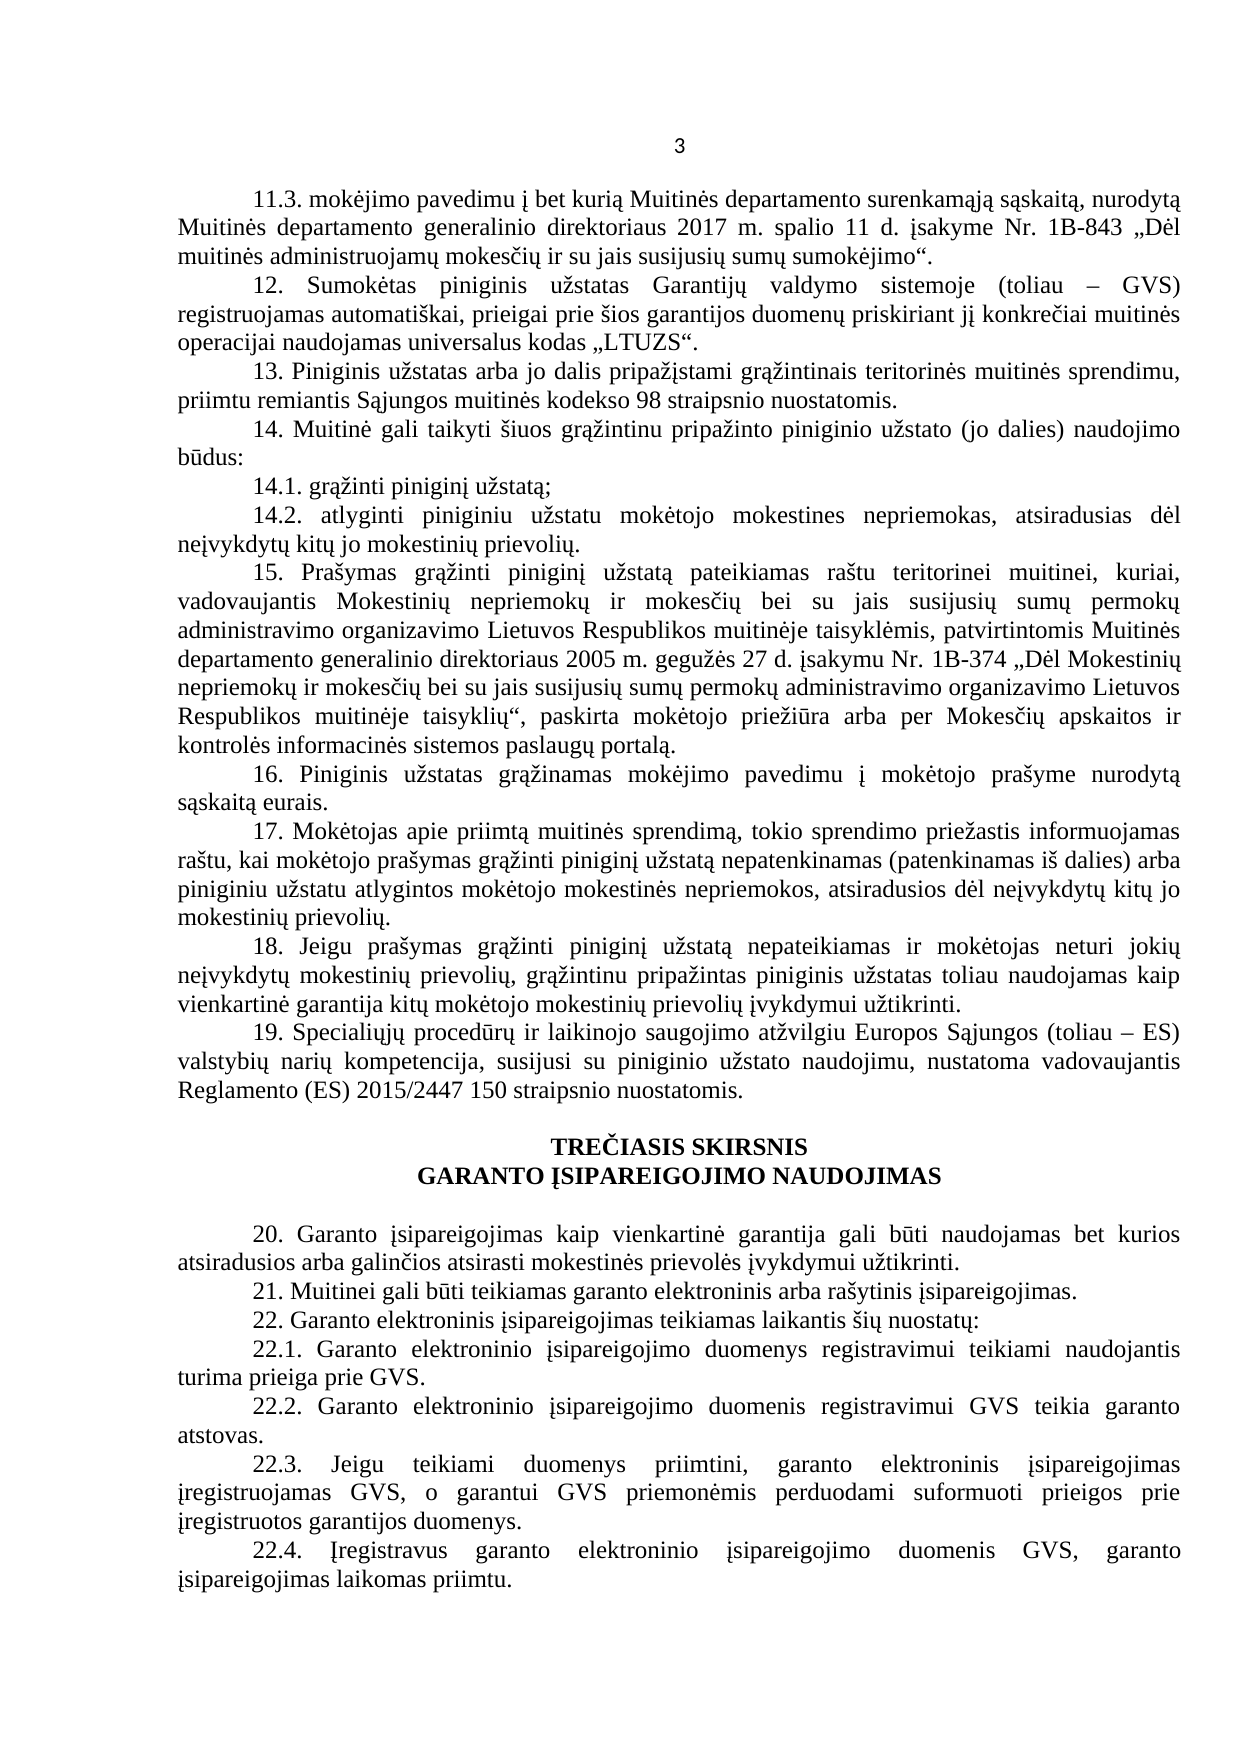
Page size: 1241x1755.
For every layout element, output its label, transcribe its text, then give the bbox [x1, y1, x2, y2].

text 19. Specialiųjų procedūrų ir laikinojo saugojimo atžvilgiu Europos Sąjungos (toliau – ES) valstybių narių kompetencija, susijusi su piniginio užstato naudojimu, nustatoma vadovaujantis Reglamento (ES) 2015/2447 150 straipsnio nuostatomis. [177, 1017, 1181, 1104]
text 22.4. Įregistravus garanto elektroninio įsipareigojimo duomenis GVS, garanto įsipareigojimas laikomas priimtu. [177, 1535, 1181, 1592]
text TREČIASIS SKIRSNIS [177, 1132, 1181, 1161]
text 12. Sumokėtas piniginis užstatas Garantijų valdymo sistemoje (toliau – GVS) registruojamas automatiškai, prieigai prie šios garantijos duomenų priskiriant jį konkrečiai muitinės operacijai naudojamas universalus kodas „LTUZS“. [177, 270, 1181, 356]
text GARANTO ĮSIPAREIGOJIMO NAUDOJIMAS [177, 1161, 1181, 1190]
text 16. Piniginis užstatas grąžinamas mokėjimo pavedimu į mokėtojo prašyme nurodytą sąskaitą eurais. [177, 759, 1181, 816]
text 14.1. grąžinti piniginį užstatą; [177, 471, 1181, 500]
text 22.1. Garanto elektroninio įsipareigojimo duomenys registravimui teikiami naudojantis turima prieiga prie GVS. [177, 1334, 1181, 1391]
text 22.3. Jeigu teikiami duomenys priimtini, garanto elektroninis įsipareigojimas įregistruojamas GVS, o garantui GVS priemonėmis perduodami suformuoti prieigos prie įregistruotos garantijos duomenys. [177, 1449, 1181, 1535]
text 14. Muitinė gali taikyti šiuos grąžintinu pripažinto piniginio užstato (jo dalies) naudojimo būdus: [177, 414, 1181, 471]
text 14.2. atlyginti piniginiu užstatu mokėtojo mokestines nepriemokas, atsiradusias dėl neįvykdytų kitų jo mokestinių prievolių. [177, 500, 1181, 557]
text 13. Piniginis užstatas arba jo dalis pripažįstami grąžintinais teritorinės muitinės sprendimu, priimtu remiantis Sąjungos muitinės kodekso 98 straipsnio nuostatomis. [177, 356, 1181, 414]
text 21. Muitinei gali būti teikiamas garanto elektroninis arba rašytinis įsipareigojimas. [177, 1276, 1181, 1305]
text 18. Jeigu prašymas grąžinti piniginį užstatą nepateikiamas ir mokėtojas neturi jokių neįvykdytų mokestinių prievolių, grąžintinu pripažintas piniginis užstatas toliau naudojamas kaip vienkartinė garantija kitų mokėtojo mokestinių prievolių įvykdymui užtikrinti. [177, 931, 1181, 1017]
text 17. Mokėtojas apie priimtą muitinės sprendimą, tokio sprendimo priežastis informuojamas raštu, kai mokėtojo prašymas grąžinti piniginį užstatą nepatenkinamas (patenkinamas iš dalies) arba piniginiu užstatu atlygintos mokėtojo mokestinės nepriemokos, atsiradusios dėl neįvykdytų kitų jo mokestinių prievolių. [177, 816, 1181, 931]
text 20. Garanto įsipareigojimas kaip vienkartinė garantija gali būti naudojamas bet kurios atsiradusios arba galinčios atsirasti mokestinės prievolės įvykdymui užtikrinti. [177, 1219, 1181, 1276]
text 22. Garanto elektroninis įsipareigojimas teikiamas laikantis šių nuostatų: [177, 1305, 1181, 1334]
text 15. Prašymas grąžinti piniginį užstatą pateikiamas raštu teritorinei muitinei, kuriai, vadovaujantis Mokestinių nepriemokų ir mokesčių bei su jais susijusių sumų permokų administravimo organizavimo Lietuvos Respublikos muitinėje taisyklėmis, patvirtintomis Muitinės departamento generalinio direktoriaus 2005 m. gegužės 27 d. įsakymu Nr. 1B-374 „Dėl Mokestinių nepriemokų ir mokesčių bei su jais susijusių sumų permokų administravimo organizavimo Lietuvos Respublikos muitinėje taisyklių“, paskirta mokėtojo priežiūra arba per Mokesčių apskaitos ir kontrolės informacinės sistemos paslaugų portalą. [177, 557, 1181, 759]
text 22.2. Garanto elektroninio įsipareigojimo duomenis registravimui GVS teikia garanto atstovas. [177, 1391, 1181, 1449]
text 11.3. mokėjimo pavedimu į bet kurią Muitinės departamento surenkamąją sąskaitą, nurodytą Muitinės departamento generalinio direktoriaus 2017 m. spalio 11 d. įsakyme Nr. 1B-843 „Dėl muitinės administruojamų mokesčių ir su jais susijusių sumų sumokėjimo“. [177, 184, 1181, 270]
